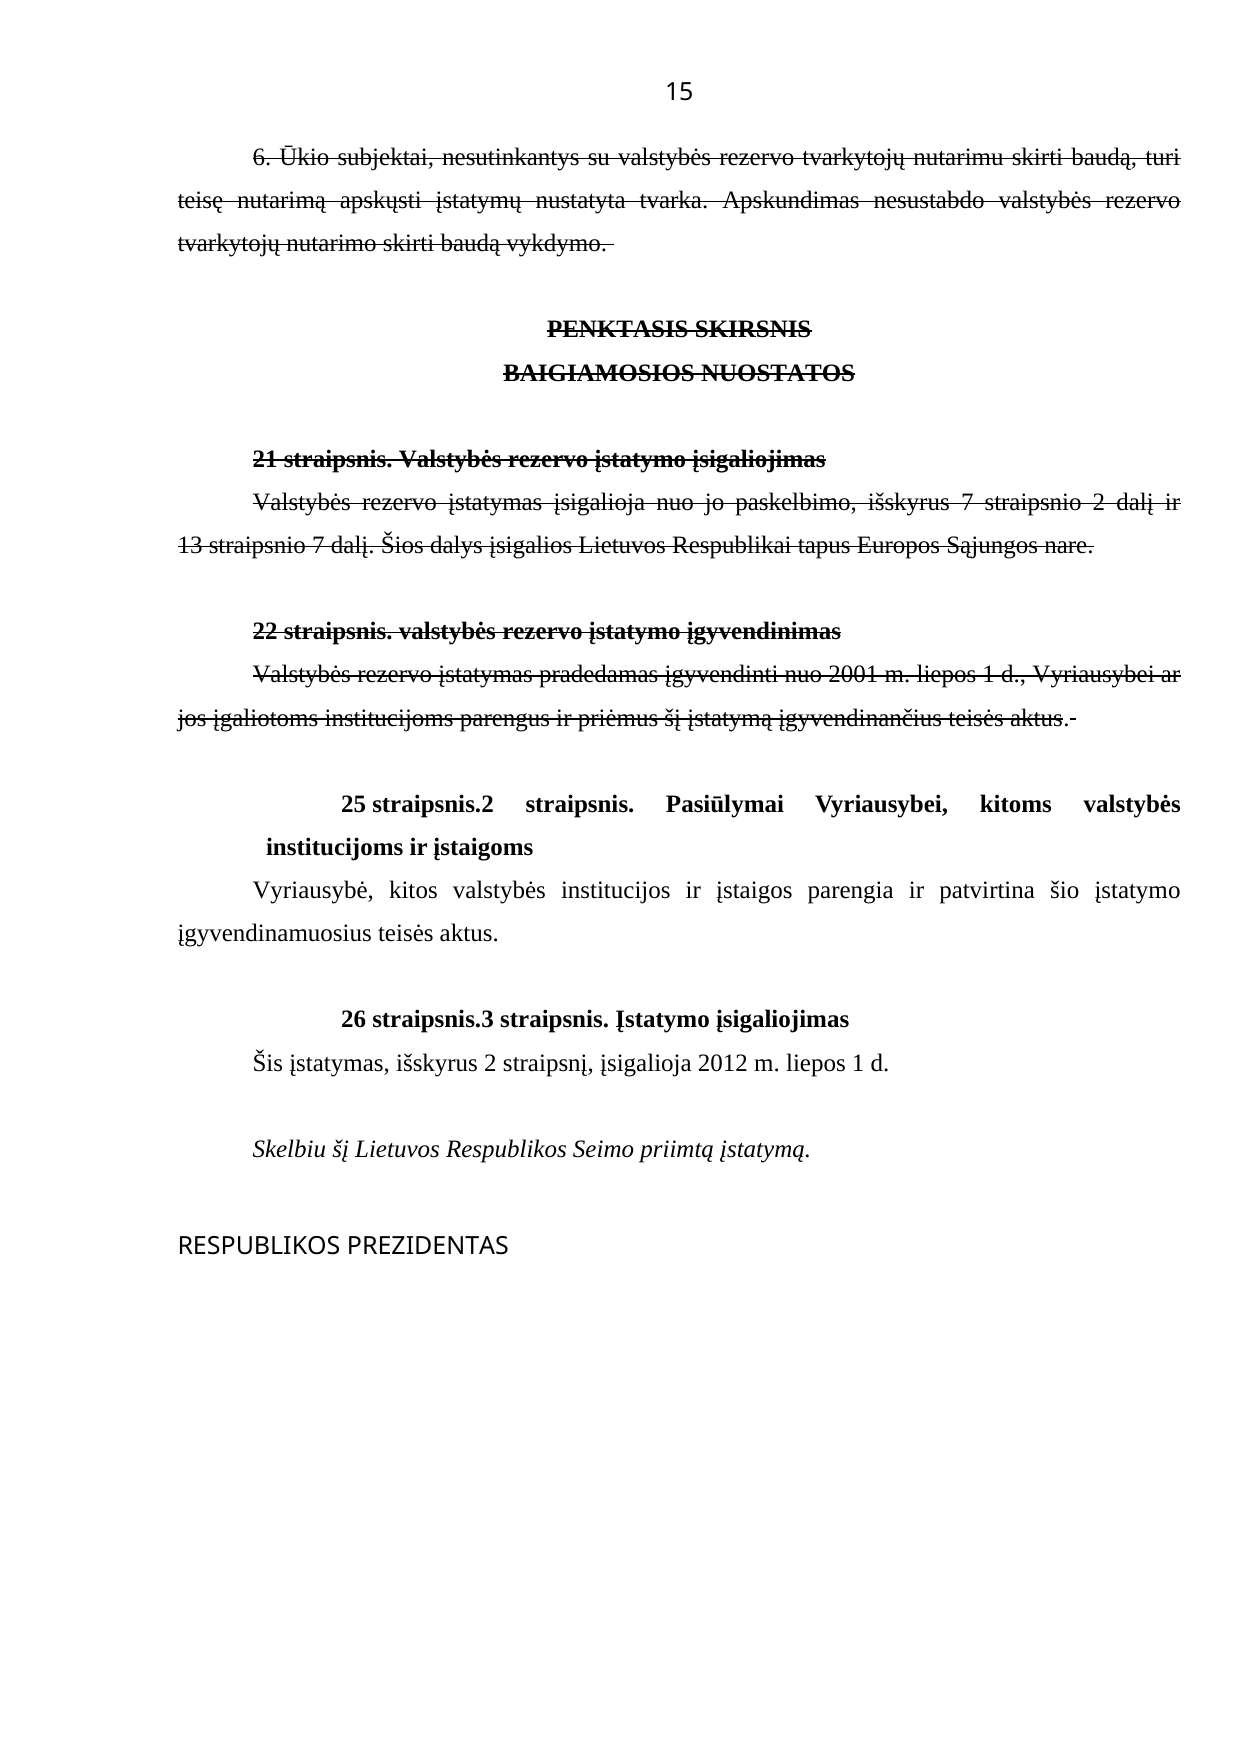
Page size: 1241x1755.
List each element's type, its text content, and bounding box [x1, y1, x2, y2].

text PENKTASIS SKIRSNIS [177, 314, 1181, 343]
text 6. Ūkio subjektai, nesutinkantys su valstybės rezervo tvarkytojų nutarimu skirti baudą, turi teisę nutarimą apskųsti įstatymų nustatyta tvarka. Apskundimas nesustabdo valstybės rezervo tvarkytojų nutarimo skirti baudą vykdymo. [177, 202, 1181, 257]
text RESPUBLIKOS PREZIDENTAS [177, 1228, 1181, 1262]
text 6. Ūkio subjektai, nesutinkantys su valstybės rezervo tvarkytojų nutarimu skirti baudą, turi teisę nutarimą apskųsti įstatymų nustatyta tvarka. Apskundimas nesustabdo valstybės rezervo tvarkytojų nutarimo skirti baudą vykdymo. [177, 142, 1181, 201]
text 22 straipsnis. valstybės rezervo įstatymo įgyvendinimas [177, 616, 1181, 645]
text Valstybės rezervo įstatymas pradedamas įgyvendinti nuo 2001 m. liepos 1 d., Vyriausybei ar jos įgaliotoms institucijoms parengus ir priėmus šį įstatymą įgyvendinančius teisės aktus. [177, 659, 1181, 731]
text BAIGIAMOSIOS NUOSTATOS [177, 358, 1181, 386]
text Šis įstatymas, išskyrus 2 straipsnį, įsigalioja 2012 m. liepos 1 d. [177, 1048, 1181, 1076]
text Valstybės rezervo įstatymas įsigalioja nuo jo paskelbimo, išskyrus 7 straipsnio 2 dalį ir 13 straipsnio 7 dalį. Šios dalys įsigalios Lietuvos Respublikai tapus Europos Sąjungos nare. [177, 487, 1181, 559]
text Vyriausybė, kitos valstybės institucijos ir įstaigos parengia ir patvirtina šio įstatymo įgyvendinamuosius teisės aktus. [177, 875, 1181, 947]
text Skelbiu šį Lietuvos Respublikos Seimo priimtą įstatymą. [177, 1134, 1181, 1163]
subtitle 3 straipsnis. Įstatymo įsigaliojimas [177, 1004, 1181, 1033]
text 21 straipsnis. Valstybės rezervo įstatymo įsigaliojimas [177, 444, 1181, 473]
subtitle 2 straipsnis. Pasiūlymai Vyriausybei, kitoms valstybės institucijoms ir įstaigoms [177, 789, 1181, 861]
